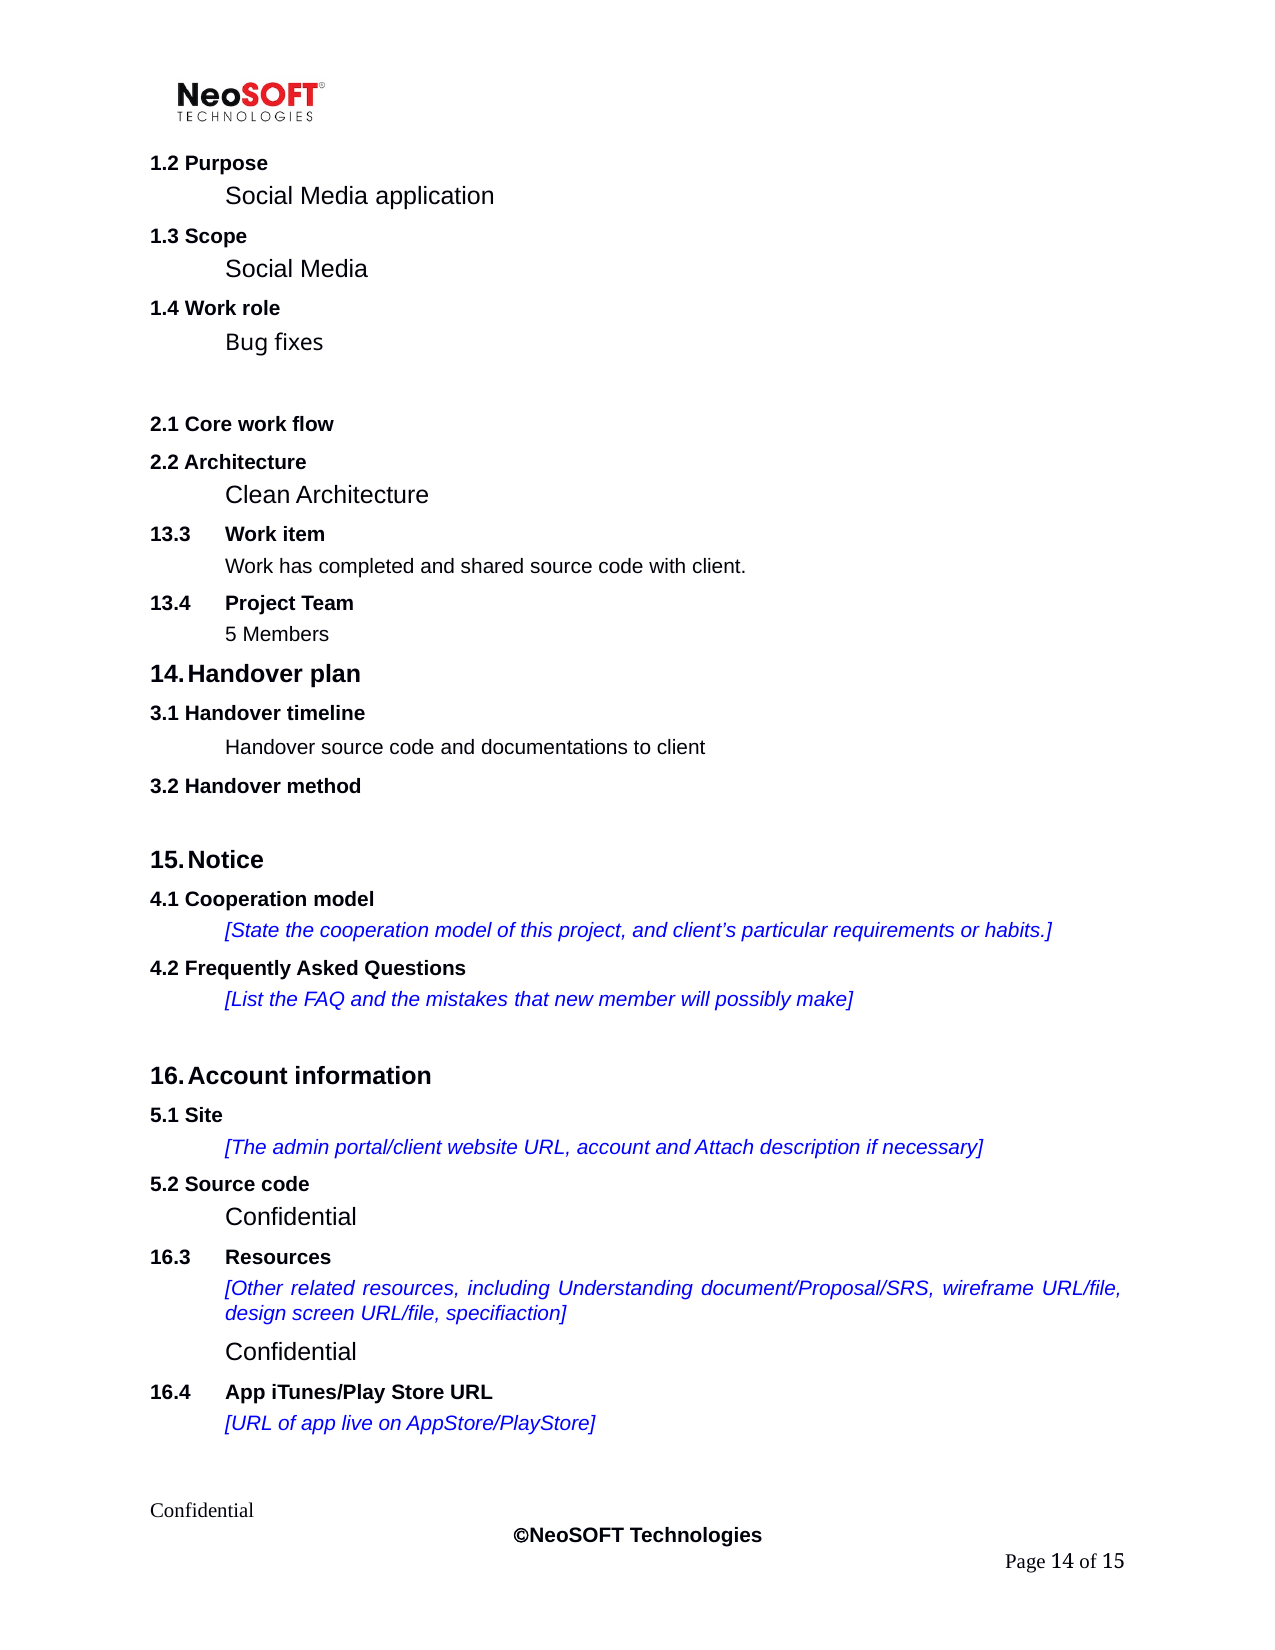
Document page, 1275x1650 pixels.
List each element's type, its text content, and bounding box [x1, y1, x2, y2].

text Confidential [225, 1202, 1125, 1231]
subtitle Work item [150, 521, 1125, 546]
text Handover source code and documentations to client [225, 731, 1125, 760]
text Clean Architecture [225, 480, 1125, 509]
text Social Media application [225, 181, 1125, 210]
text 5 Members [225, 621, 1125, 646]
text [URL of app live on AppStore/PlayStore] [225, 1410, 1125, 1435]
text [List the FAQ and the mistakes that new member will possibly make] [225, 986, 1125, 1011]
text [State the cooperation model of this project, and client’s particular requirements or habits.] [225, 917, 1125, 942]
subtitle Notice [150, 845, 1125, 873]
text Bug fixes [225, 326, 1125, 357]
text Work has completed and shared source code with client. [225, 552, 1125, 577]
subtitle Resources [150, 1243, 1125, 1268]
subtitle 1.2 Purpose [150, 150, 1125, 175]
subtitle 3.1 Handover timeline [150, 700, 1125, 725]
text [Other related resources, including Understanding document/Proposal/SRS, wireframe URL/file, design screen URL/file, specifiaction] [225, 1275, 1125, 1325]
subtitle 3.2 Handover method [150, 772, 1125, 797]
picture [171, 75, 331, 128]
text [The admin portal/client website URL, account and Attach description if necessary] [225, 1133, 1125, 1158]
subtitle Account information [150, 1061, 1125, 1090]
subtitle Handover plan [150, 659, 1125, 687]
text Confidential [225, 1337, 1125, 1366]
subtitle Project Team [150, 590, 1125, 615]
subtitle 5.2 Source code [150, 1171, 1125, 1196]
subtitle 2.1 Core work flow [150, 411, 1125, 436]
subtitle 2.2 Architecture [150, 449, 1125, 474]
subtitle 5.1 Site [150, 1102, 1125, 1127]
subtitle 1.4 Work role [150, 295, 1125, 320]
subtitle 4.2 Frequently Asked Questions [150, 955, 1125, 980]
subtitle 4.1 Cooperation model [150, 886, 1125, 911]
subtitle App iTunes/Play Store URL [150, 1378, 1125, 1403]
text Social Media [225, 254, 1125, 282]
subtitle 1.3 Scope [150, 222, 1125, 247]
